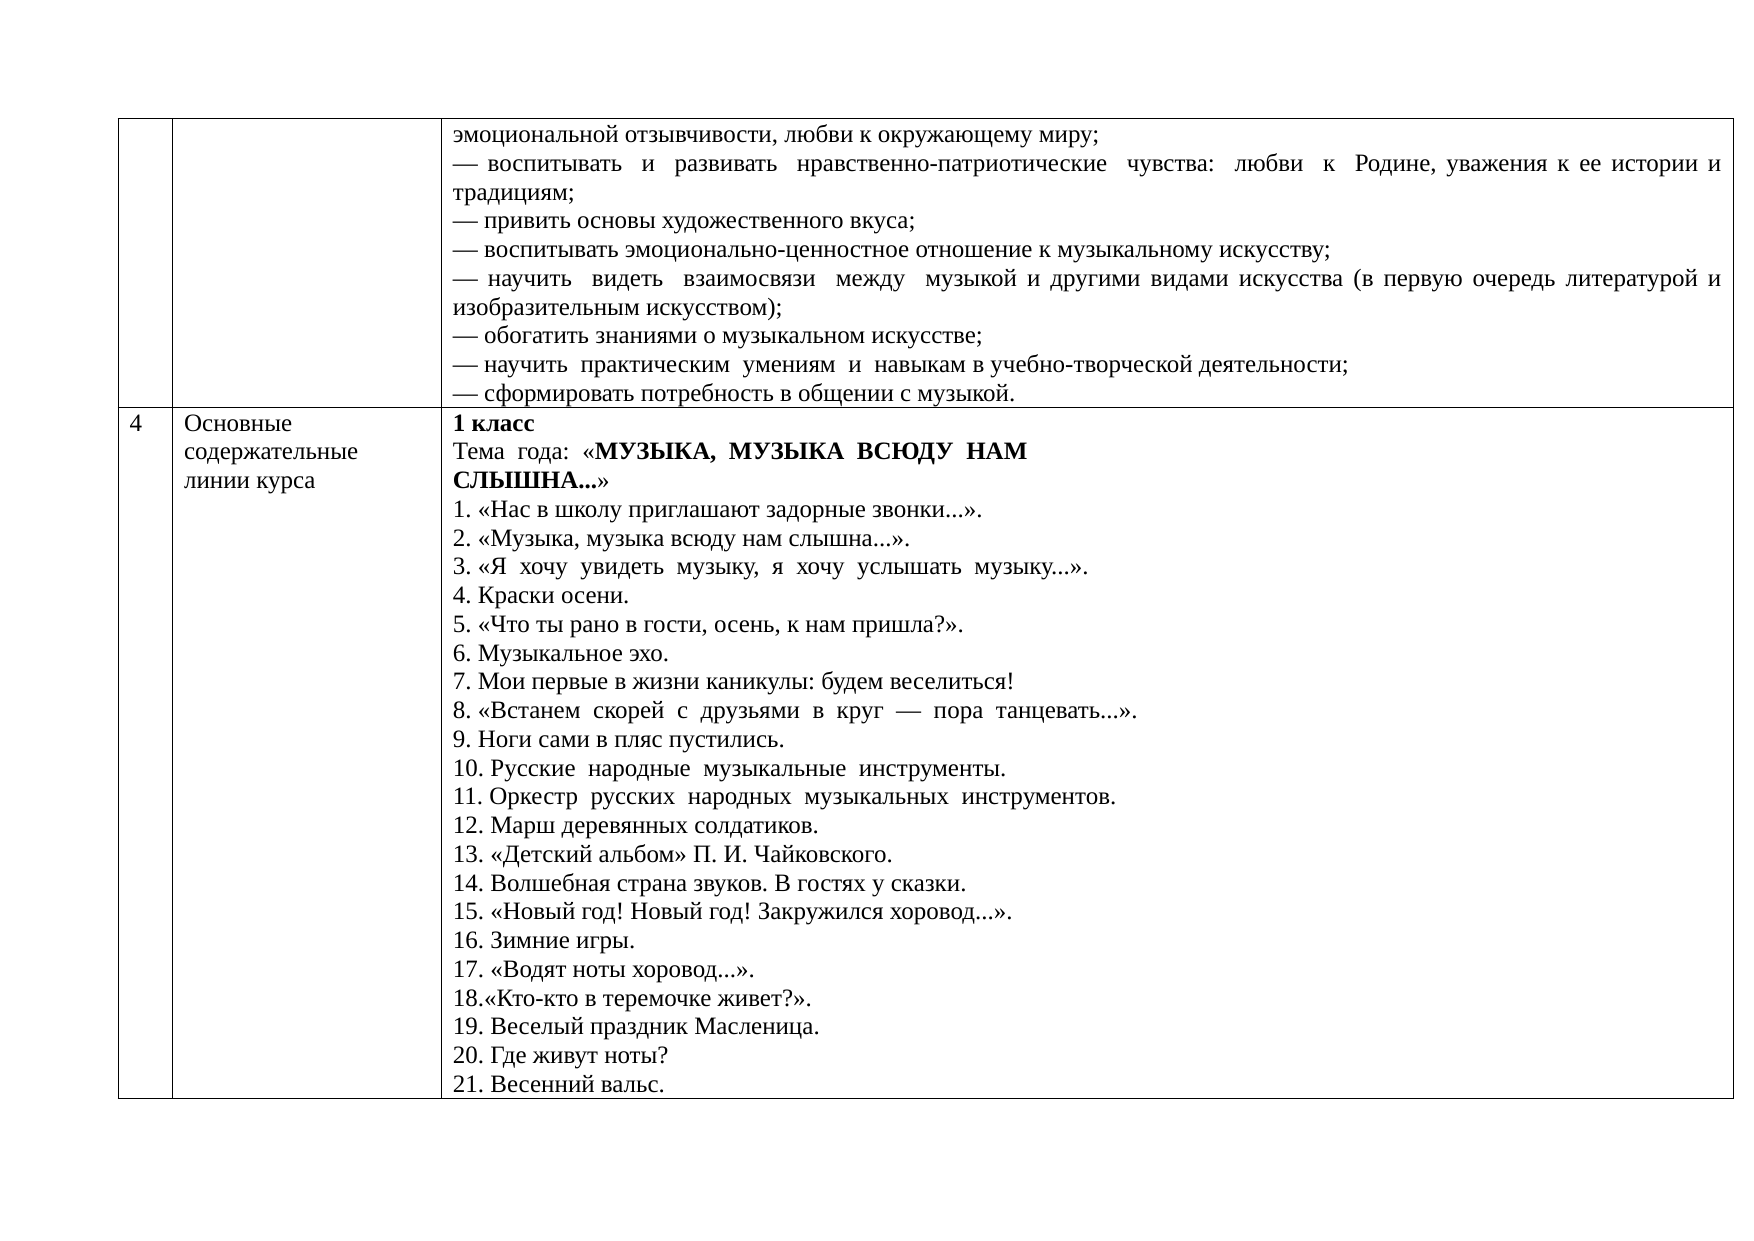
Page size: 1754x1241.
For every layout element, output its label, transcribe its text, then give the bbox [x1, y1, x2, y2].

table_cell Основные содержательные линии курса [173, 408, 441, 1098]
table_cell 4 [119, 408, 172, 1098]
table_cell [119, 119, 172, 407]
table_cell эмоциональной отзывчивости, любви к окружающему миру; — воспитывать и развивать нравственно-патриотические чувства: любви к Родине, уважения к ее истории и традициям; — привить основы художественного вкуса; — воспитывать эмоционально-ценностное отношение к музыкальному искусству; — научить видеть взаимосвязи между музыкой и другими видами искусства (в первую очередь литературой и изобразительным искусством); — обогатить знаниями о музыкальном искусстве; — научить практическим умениям и навыкам в учебно-творческой деятельности; — сформировать потребность в общении с музыкой. [442, 119, 1733, 407]
table_cell [173, 119, 441, 407]
table_cell 1 класс Тема года: «МУЗЫКА, МУЗЫКА ВСЮДУ НАМ СЛЫШНА...» 1. «Нас в школу приглашают задорные звонки...». 2. «Музыка, музыка всюду нам слышна...». 3. «Я хочу увидеть музыку, я хочу услышать музыку...». 4. Краски осени. 5. «Что ты рано в гости, осень, к нам пришла?». 6. Музыкальное эхо. 7. Мои первые в жизни каникулы: будем веселиться! 8. «Встанем скорей с друзьями в круг — пора танцевать...». 9. Ноги сами в пляс пустились. 10. Русские народные музыкальные инструменты. 11. Оркестр русских народных музыкальных инструментов. 12. Марш деревянных солдатиков. 13. «Детский альбом» П. И. Чайковского. 14. Волшебная страна звуков. В гостях у сказки. 15. «Новый год! Новый год! Закружился хоровод...». 16. Зимние игры. 17. «Водят ноты хоровод...». 18.«Кто-кто в теремочке живет?». 19. Веселый праздник Масленица. 20. Где живут ноты? 21. Весенний вальс. [442, 408, 1733, 1098]
